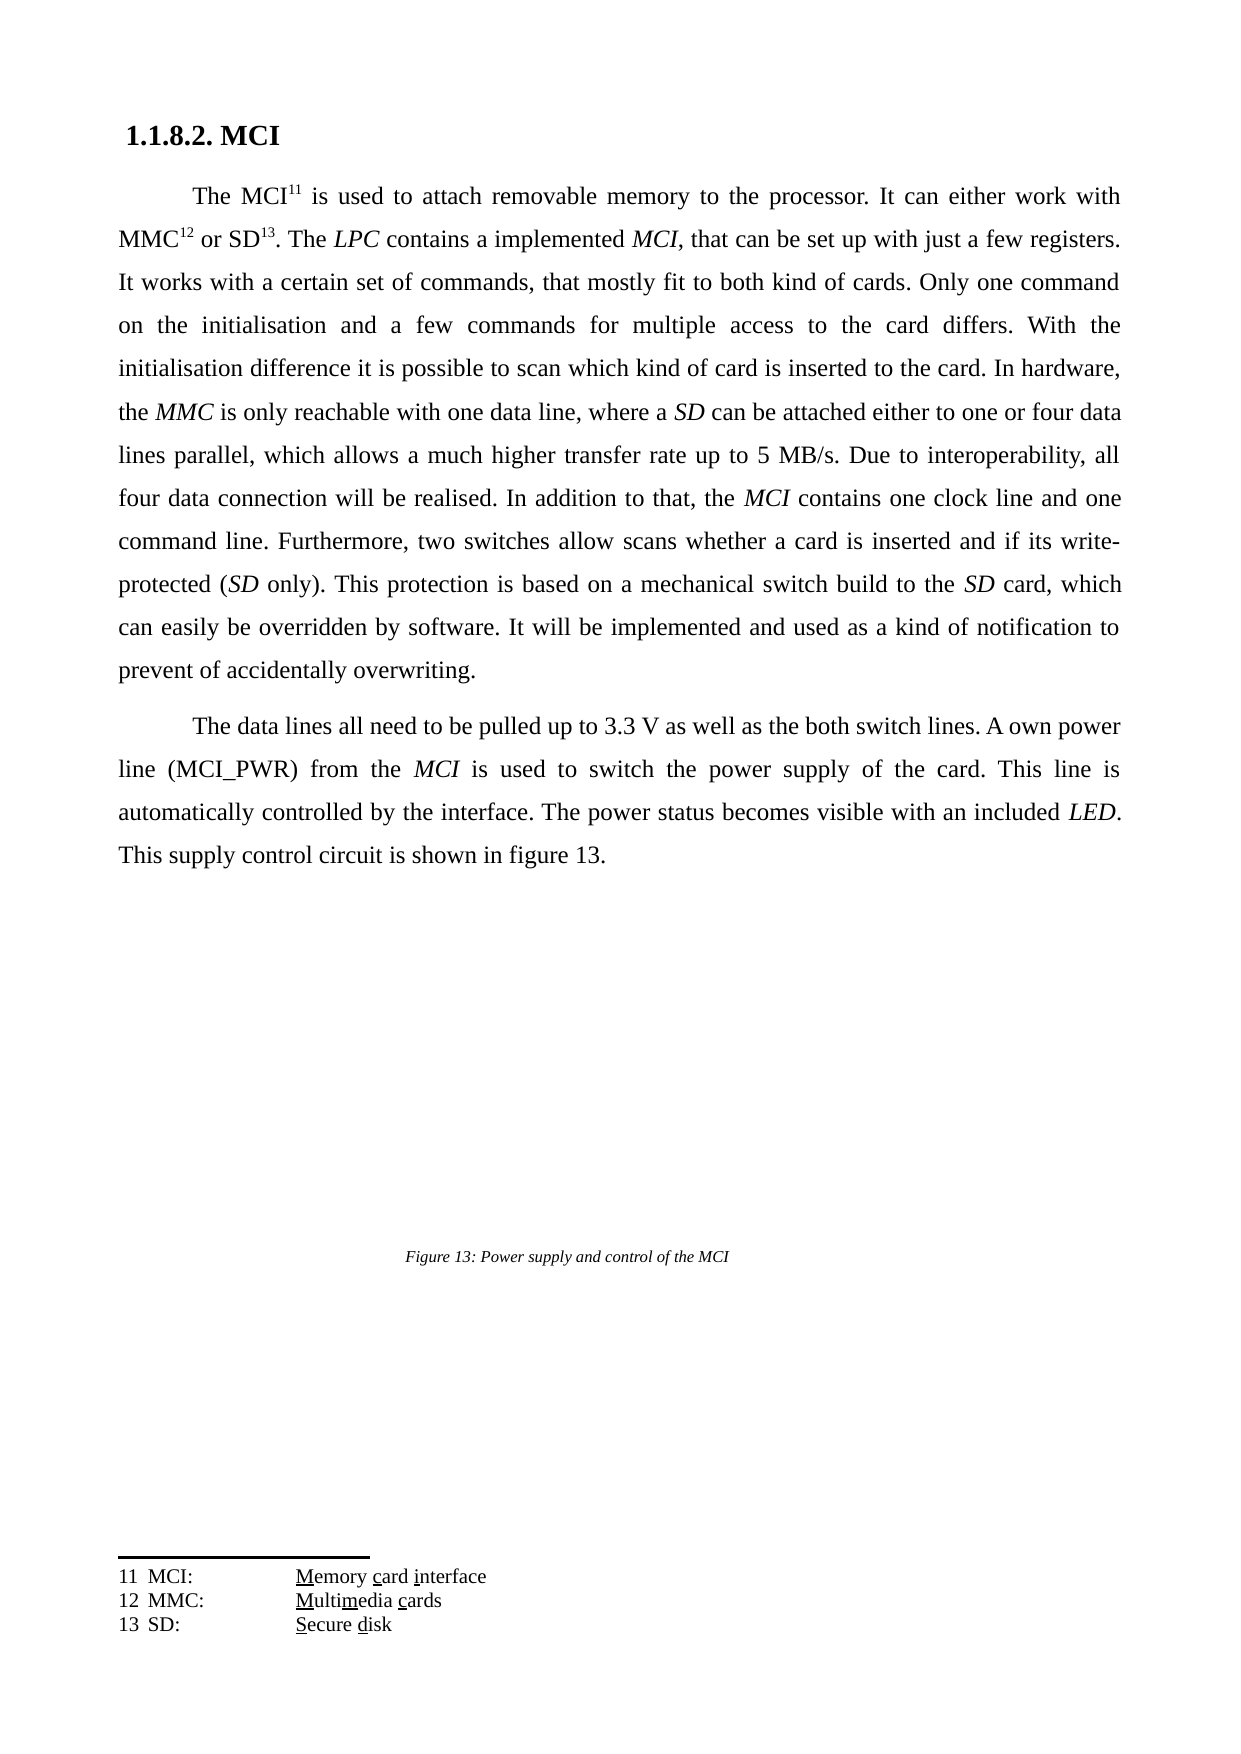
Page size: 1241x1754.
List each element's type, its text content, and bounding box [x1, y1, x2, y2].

text MMC: Multimedia cards [118, 1588, 1122, 1612]
text SD: Secure disk [118, 1612, 1122, 1636]
text Figure 13: Power supply and control of the MCI [405, 908, 835, 1266]
text The data lines all need to be pulled up to 3.3 V as well as the both switch lines. A own power line (MCI_PWR) from the MCI is used to switch the power supply of the card. This line is automatically controlled by the interface. The power status becomes visible with an included LED. This supply control circuit is shown in figure 13. [118, 711, 1122, 869]
text MCI: Memory card interface [118, 1563, 1122, 1588]
subtitle MCI [118, 118, 1122, 152]
text The MCI is used to attach removable memory to the processor. It can either work with MMC or SD. The LPC contains a implemented MCI, that can be set up with just a few registers. It works with a certain set of commands, that mostly fit to both kind of cards. Only one command on the initialisation and a few commands for multiple access to the card differs. With the initialisation difference it is possible to scan which kind of card is inserted to the card. In hardware, the MMC is only reachable with one data line, where a SD can be attached either to one or four data lines parallel, which allows a much higher transfer rate up to 5 MB/s. Due to interoperability, all four data connection will be realised. In addition to that, the MCI contains one clock line and one command line. Furthermore, two switches allow scans whether a card is inserted and if its write-protected (SD only). This protection is based on a mechanical switch build to the SD card, which can easily be overridden by software. It will be implemented and used as a kind of notification to prevent of accidentally overwriting. [118, 181, 1122, 684]
